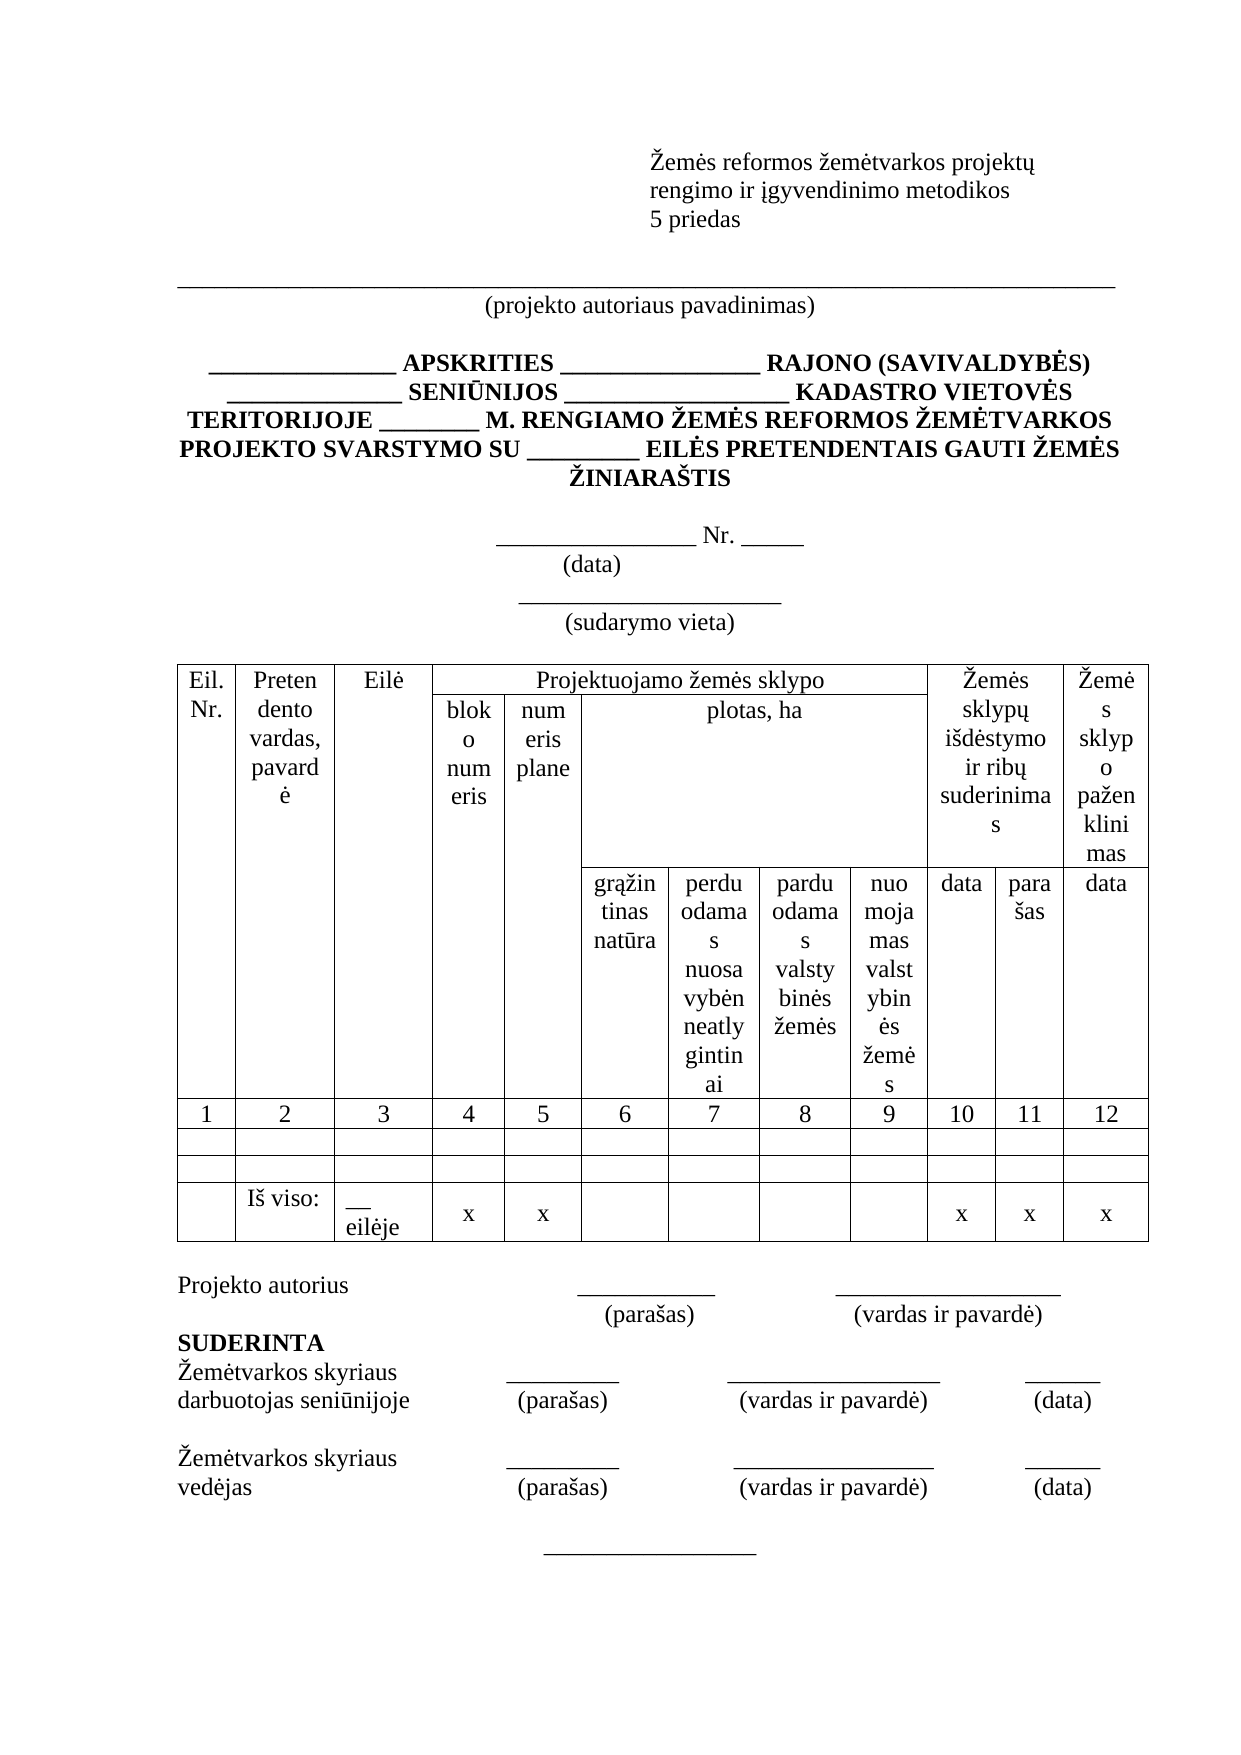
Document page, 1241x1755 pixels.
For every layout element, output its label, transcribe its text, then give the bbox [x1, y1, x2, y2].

table_header Projektuojamo žemės sklypo [433, 665, 927, 694]
table_cell 6 [582, 1099, 668, 1127]
text ________________ Nr. _____ [177, 521, 1122, 549]
table_cell perduodamas nuosavybėn neatlygintinai [669, 868, 759, 1098]
table_cell [335, 1129, 432, 1155]
table_cell [1064, 1129, 1148, 1155]
table_cell 1 [178, 1099, 235, 1127]
table_cell numeris plane [505, 695, 581, 1098]
table_cell [669, 1129, 759, 1155]
table_header Žemės sklypų išdėstymo ir ribų suderinimas [928, 665, 1063, 867]
text Projekto autorius ___________ __________________ [177, 1271, 1122, 1299]
text (sudarymo vieta) [177, 607, 1122, 636]
text Žemėtvarkos skyriaus _________ ________________ ______ [177, 1443, 1122, 1472]
table_cell [996, 1129, 1063, 1155]
table_cell [669, 1156, 759, 1182]
table_cell [582, 1183, 668, 1241]
text (data) [563, 549, 1122, 578]
table_cell x [1064, 1183, 1148, 1241]
table_cell [851, 1129, 927, 1155]
table_cell x [996, 1183, 1063, 1241]
table_header Eil. Nr. [178, 665, 235, 1098]
text darbuotojas seniūnijoje (parašas) (vardas ir pavardė) (data) [177, 1386, 1122, 1414]
table_cell [335, 1156, 432, 1182]
table_cell [178, 1129, 235, 1155]
table_cell data [928, 868, 995, 1098]
table_cell [760, 1156, 850, 1182]
table_cell nuomojamas valstybinės žemės [851, 868, 927, 1098]
table_cell data [1064, 868, 1148, 1098]
table_cell 4 [433, 1099, 504, 1127]
table_cell Iš viso: [236, 1183, 334, 1241]
table_cell plotas, ha [582, 695, 927, 867]
table_header Eilė [335, 665, 432, 1098]
table_cell parašas [996, 868, 1063, 1098]
table_cell __ eilėje [335, 1183, 432, 1241]
table_cell x [433, 1183, 504, 1241]
table_cell [236, 1156, 334, 1182]
table_cell [760, 1183, 850, 1241]
text Žemės reformos žemėtvarkos projektų rengimo ir įgyvendinimo metodikos [649, 147, 1122, 204]
table_cell [582, 1129, 668, 1155]
table_cell [1064, 1156, 1148, 1182]
table_cell 7 [669, 1099, 759, 1127]
table_cell [178, 1183, 235, 1241]
text _______________ apskrities ________________ rajono (savivaldybės) ______________ seniūnijos __________________ kadastro vietovės teritorijoje ________ m. rengiamo žemės reformos žemėtvarkos projekto svarstymo su _________ eilės pretendentais gauti žemės ŽINIARAŠTIS [177, 348, 1122, 492]
table_cell [928, 1129, 995, 1155]
table_cell 9 [851, 1099, 927, 1127]
text _____________________ [177, 578, 1122, 607]
table_cell [505, 1129, 581, 1155]
table_cell parduodamas valstybinės žemės [760, 868, 850, 1098]
table_cell [851, 1156, 927, 1182]
table_cell [433, 1129, 504, 1155]
table_cell bloko numeris [433, 695, 504, 1098]
text _ [177, 262, 1122, 291]
table_cell [178, 1156, 235, 1182]
table_cell [582, 1156, 668, 1182]
text vedėjas (parašas) (vardas ir pavardė) (data) [177, 1472, 1122, 1501]
text Žemėtvarkos skyriaus _________ _________________ ______ [177, 1357, 1122, 1386]
table_cell 3 [335, 1099, 432, 1127]
text 5 priedas [649, 204, 1122, 233]
table_cell [851, 1183, 927, 1241]
table_cell [236, 1129, 334, 1155]
table_cell [505, 1156, 581, 1182]
table_cell 5 [505, 1099, 581, 1127]
table_cell 10 [928, 1099, 995, 1127]
text (parašas) (vardas ir pavardė) [604, 1299, 1122, 1328]
table_cell [669, 1183, 759, 1241]
table_cell [760, 1129, 850, 1155]
text (projekto autoriaus pavadinimas) [177, 291, 1122, 319]
table_cell x [928, 1183, 995, 1241]
table_header Žemės sklypo paženklinimas [1064, 665, 1148, 867]
table_cell grąžintinas natūra [582, 868, 668, 1098]
table_cell 12 [1064, 1099, 1148, 1127]
table_cell [433, 1156, 504, 1182]
table_cell [928, 1156, 995, 1182]
text _________________ [177, 1529, 1122, 1558]
table_cell 8 [760, 1099, 850, 1127]
table_cell [996, 1156, 1063, 1182]
table_cell x [505, 1183, 581, 1241]
table_cell 2 [236, 1099, 334, 1127]
table_cell 11 [996, 1099, 1063, 1127]
text SUDERINTA [177, 1328, 1122, 1357]
table_header Pretendento vardas, pavardė [236, 665, 334, 1098]
